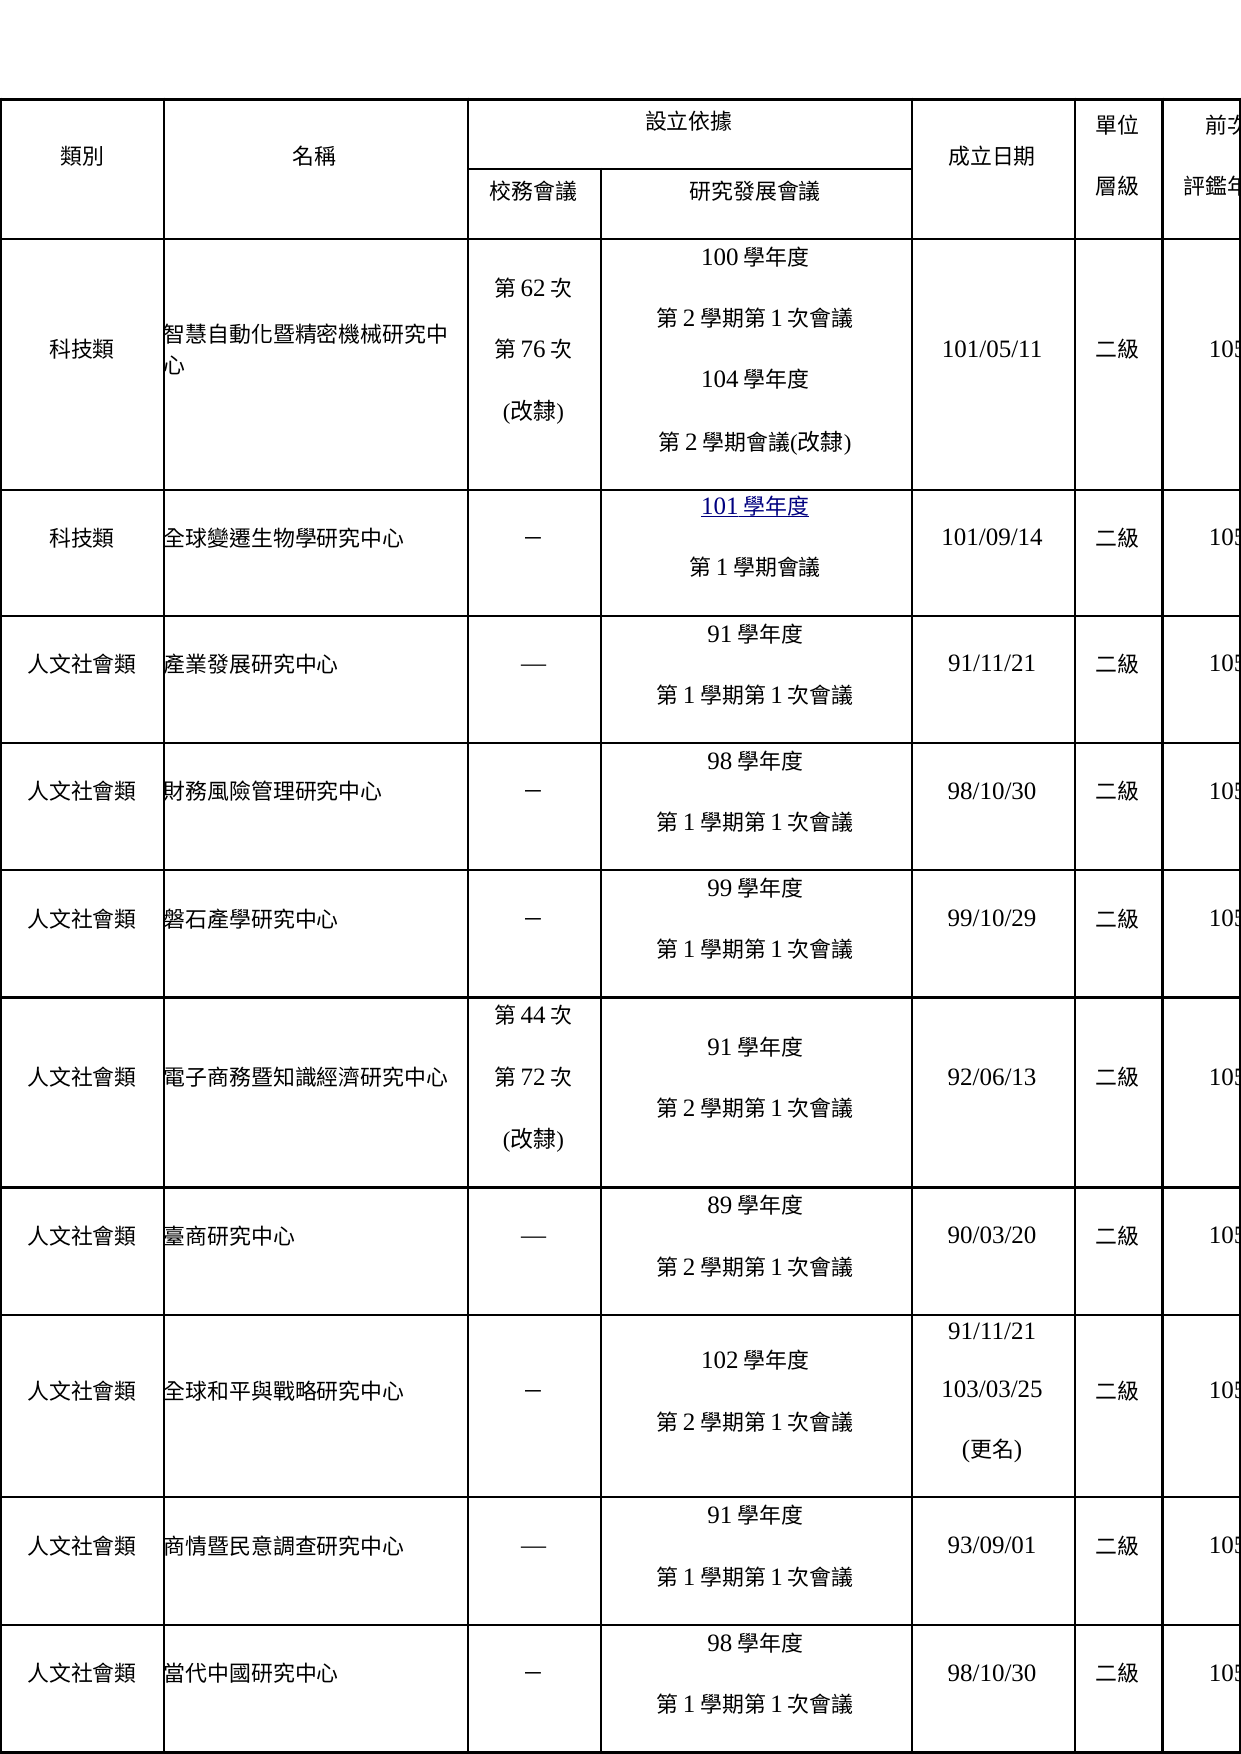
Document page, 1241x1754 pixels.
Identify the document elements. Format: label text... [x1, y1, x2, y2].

table_cell 105 [1164, 999, 1239, 1186]
table_cell 91學年度 第1學期第1次會議 [602, 1498, 911, 1623]
table_cell 93/09/01 [913, 1498, 1074, 1623]
table_cell 當代中國研究中心 [165, 1626, 467, 1751]
table_cell 電子商務暨知識經濟研究中心 [165, 999, 467, 1186]
table_cell 105 [1164, 1498, 1239, 1623]
table_cell 人文社會類 [2, 1316, 163, 1496]
table_cell — [469, 617, 600, 742]
table_cell 101學年度 第1學期會議 [602, 491, 911, 614]
table_header 成立日期 [913, 101, 1074, 238]
table_cell 人文社會類 [2, 1626, 163, 1751]
table_cell 二級 [1076, 491, 1161, 614]
table_cell 二級 [1076, 999, 1161, 1186]
table_header 設立依據 [469, 101, 911, 168]
table_cell 91學年度 第2學期第1次會議 [602, 999, 911, 1186]
table_cell － [469, 871, 600, 996]
table_cell － [469, 1316, 600, 1496]
table_cell 第44次 第72次 (改隸) [469, 999, 600, 1186]
table_cell 105 [1164, 491, 1239, 614]
table_cell 二級 [1076, 871, 1161, 996]
table_cell 89學年度 第2學期第1次會議 [602, 1189, 911, 1314]
table_cell 智慧自動化暨精密機械研究中心 [165, 240, 467, 489]
table_header 類別 [2, 101, 163, 238]
table_cell 商情暨民意調查研究中心 [165, 1498, 467, 1623]
table_cell 98學年度 第1學期第1次會議 [602, 1626, 911, 1751]
table_cell 二級 [1076, 1189, 1161, 1314]
table_cell 99/10/29 [913, 871, 1074, 996]
table_cell 第62次 第76次 (改隸) [469, 240, 600, 489]
table_cell 98/10/30 [913, 744, 1074, 869]
table_cell 102學年度 第2學期第1次會議 [602, 1316, 911, 1496]
table_cell － [469, 1626, 600, 1751]
table_cell 105 [1164, 1316, 1239, 1496]
table_cell 101/05/11 [913, 240, 1074, 489]
table_cell 人文社會類 [2, 1189, 163, 1314]
table_cell 91/11/21 103/03/25 (更名) [913, 1316, 1074, 1496]
table_cell 二級 [1076, 617, 1161, 742]
table_cell 105 [1164, 871, 1239, 996]
table_cell 91/11/21 [913, 617, 1074, 742]
table_cell 105 [1164, 1626, 1239, 1751]
table_cell 二級 [1076, 240, 1161, 489]
table_cell 全球和平與戰略研究中心 [165, 1316, 467, 1496]
table_cell 校務會議 [469, 170, 600, 238]
table_cell — [469, 1498, 600, 1623]
table_cell 人文社會類 [2, 1498, 163, 1623]
table_cell 105 [1164, 240, 1239, 489]
table_cell 101/09/14 [913, 491, 1074, 614]
table_cell 98/10/30 [913, 1626, 1074, 1751]
table_header 名稱 [165, 101, 467, 238]
table_cell 科技類 [2, 491, 163, 614]
table_cell 105 [1164, 744, 1239, 869]
table_cell 人文社會類 [2, 871, 163, 996]
table_cell 二級 [1076, 1316, 1161, 1496]
table_cell 91學年度 第1學期第1次會議 [602, 617, 911, 742]
table_cell 產業發展研究中心 [165, 617, 467, 742]
table_cell 臺商研究中心 [165, 1189, 467, 1314]
table_cell 99學年度 第1學期第1次會議 [602, 871, 911, 996]
table_header 前次 評鑑年度 [1164, 101, 1239, 238]
table_cell 105 [1164, 1189, 1239, 1314]
table_cell 二級 [1076, 1626, 1161, 1751]
table_cell 人文社會類 [2, 999, 163, 1186]
table_cell 磐石產學研究中心 [165, 871, 467, 996]
table_header 單位 層級 [1076, 101, 1161, 238]
table_cell － [469, 491, 600, 614]
table_cell 92/06/13 [913, 999, 1074, 1186]
table_cell 全球變遷生物學研究中心 [165, 491, 467, 614]
table_cell 人文社會類 [2, 617, 163, 742]
table_cell 105 [1164, 617, 1239, 742]
table_cell 98學年度 第1學期第1次會議 [602, 744, 911, 869]
table_cell 研究發展會議 [602, 170, 911, 238]
table_cell 財務風險管理研究中心 [165, 744, 467, 869]
table_cell 100學年度 第2學期第1次會議 104學年度 第2學期會議(改隸) [602, 240, 911, 489]
table_cell 二級 [1076, 744, 1161, 869]
table_cell 二級 [1076, 1498, 1161, 1623]
table_cell — [469, 1189, 600, 1314]
table_cell 90/03/20 [913, 1189, 1074, 1314]
table_cell 科技類 [2, 240, 163, 489]
table_cell 人文社會類 [2, 744, 163, 869]
table_cell － [469, 744, 600, 869]
